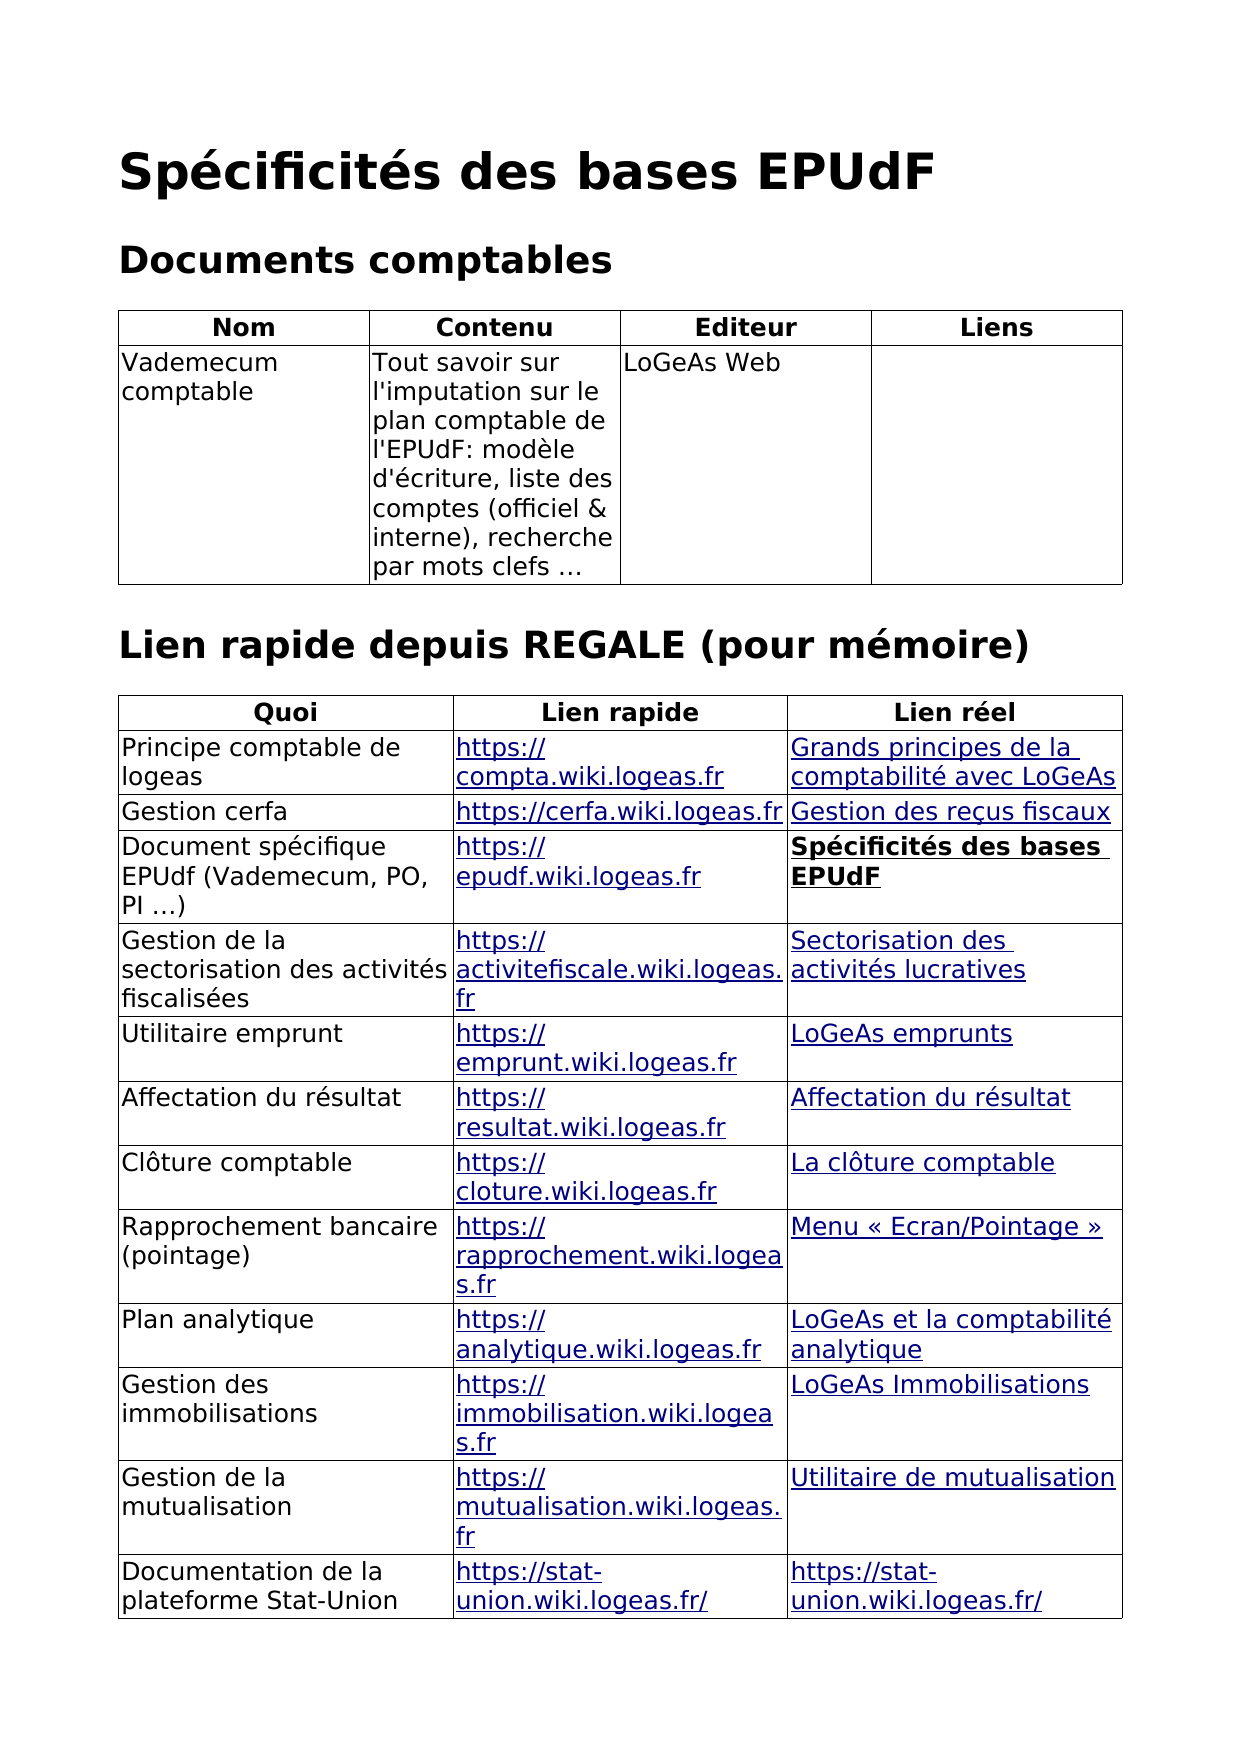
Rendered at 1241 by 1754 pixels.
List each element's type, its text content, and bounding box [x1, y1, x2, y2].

table_cell Sectorisation des activités lucratives [788, 924, 1122, 1016]
table_cell https://activitefiscale.wiki.logeas.fr [454, 924, 787, 1016]
table_cell Plan analytique [119, 1304, 453, 1367]
table_cell https://epudf.wiki.logeas.fr [454, 831, 787, 923]
table_cell Affectation du résultat [788, 1082, 1122, 1145]
subtitle Documents comptables [118, 239, 1122, 282]
table_cell Document spécifique EPUdf (Vademecum, PO, PI …) [119, 831, 453, 923]
table_cell https://analytique.wiki.logeas.fr [454, 1304, 787, 1367]
table_cell Gestion cerfa [119, 795, 453, 829]
table_cell Utilitaire de mutualisation [788, 1461, 1122, 1554]
table_cell https://rapprochement.wiki.logeas.fr [454, 1210, 787, 1303]
table_header Quoi [119, 696, 453, 730]
table_cell LoGeAs emprunts [788, 1017, 1122, 1081]
table_cell Principe comptable de logeas [119, 731, 453, 794]
table_cell Spécificités des bases EPUdF [788, 831, 1122, 923]
subtitle Spécificités des bases EPUdF [118, 143, 1122, 201]
table_cell https://cerfa.wiki.logeas.fr [454, 795, 787, 829]
table_cell Affectation du résultat [119, 1082, 453, 1145]
table_cell https://mutualisation.wiki.logeas.fr [454, 1461, 787, 1554]
table_cell Rapprochement bancaire (pointage) [119, 1210, 453, 1303]
table_header Lien réel [788, 696, 1122, 730]
table_header Liens [872, 311, 1122, 345]
table_cell LoGeAs Immobilisations [788, 1368, 1122, 1460]
table_cell Grands principes de la comptabilité avec LoGeAs [788, 731, 1122, 794]
table_cell Gestion des reçus fiscaux [788, 795, 1122, 829]
table_cell https://stat-union.wiki.logeas.fr/ [454, 1555, 787, 1618]
table_header Lien rapide [454, 696, 787, 730]
table_cell LoGeAs Web [621, 346, 871, 584]
table_cell LoGeAs et la comptabilité analytique [788, 1304, 1122, 1367]
table_cell Menu « Ecran/Pointage » [788, 1210, 1122, 1303]
table_cell https://emprunt.wiki.logeas.fr [454, 1017, 787, 1081]
table_cell Vademecum comptable [119, 346, 369, 584]
table_cell https://stat-union.wiki.logeas.fr/ [788, 1555, 1122, 1618]
table_header Nom [119, 311, 369, 345]
subtitle Lien rapide depuis REGALE (pour mémoire) [118, 624, 1122, 668]
table_cell [872, 346, 1122, 584]
table_cell https://immobilisation.wiki.logeas.fr [454, 1368, 787, 1460]
table_cell Documentation de la plateforme Stat-Union [119, 1555, 453, 1618]
table_cell Gestion de la sectorisation des activités fiscalisées [119, 924, 453, 1016]
table_cell Clôture comptable [119, 1146, 453, 1209]
table_cell Gestion de la mutualisation [119, 1461, 453, 1554]
table_cell https://resultat.wiki.logeas.fr [454, 1082, 787, 1145]
table_cell Gestion des immobilisations [119, 1368, 453, 1460]
table_header Editeur [621, 311, 871, 345]
table_cell https://compta.wiki.logeas.fr [454, 731, 787, 794]
table_cell Utilitaire emprunt [119, 1017, 453, 1081]
table_cell La clôture comptable [788, 1146, 1122, 1209]
table_header Contenu [370, 311, 620, 345]
table_cell https://cloture.wiki.logeas.fr [454, 1146, 787, 1209]
table_cell Tout savoir sur l'imputation sur le plan comptable de l'EPUdF: modèle d'écriture, liste des comptes (officiel & interne), recherche par mots clefs … [370, 346, 620, 584]
